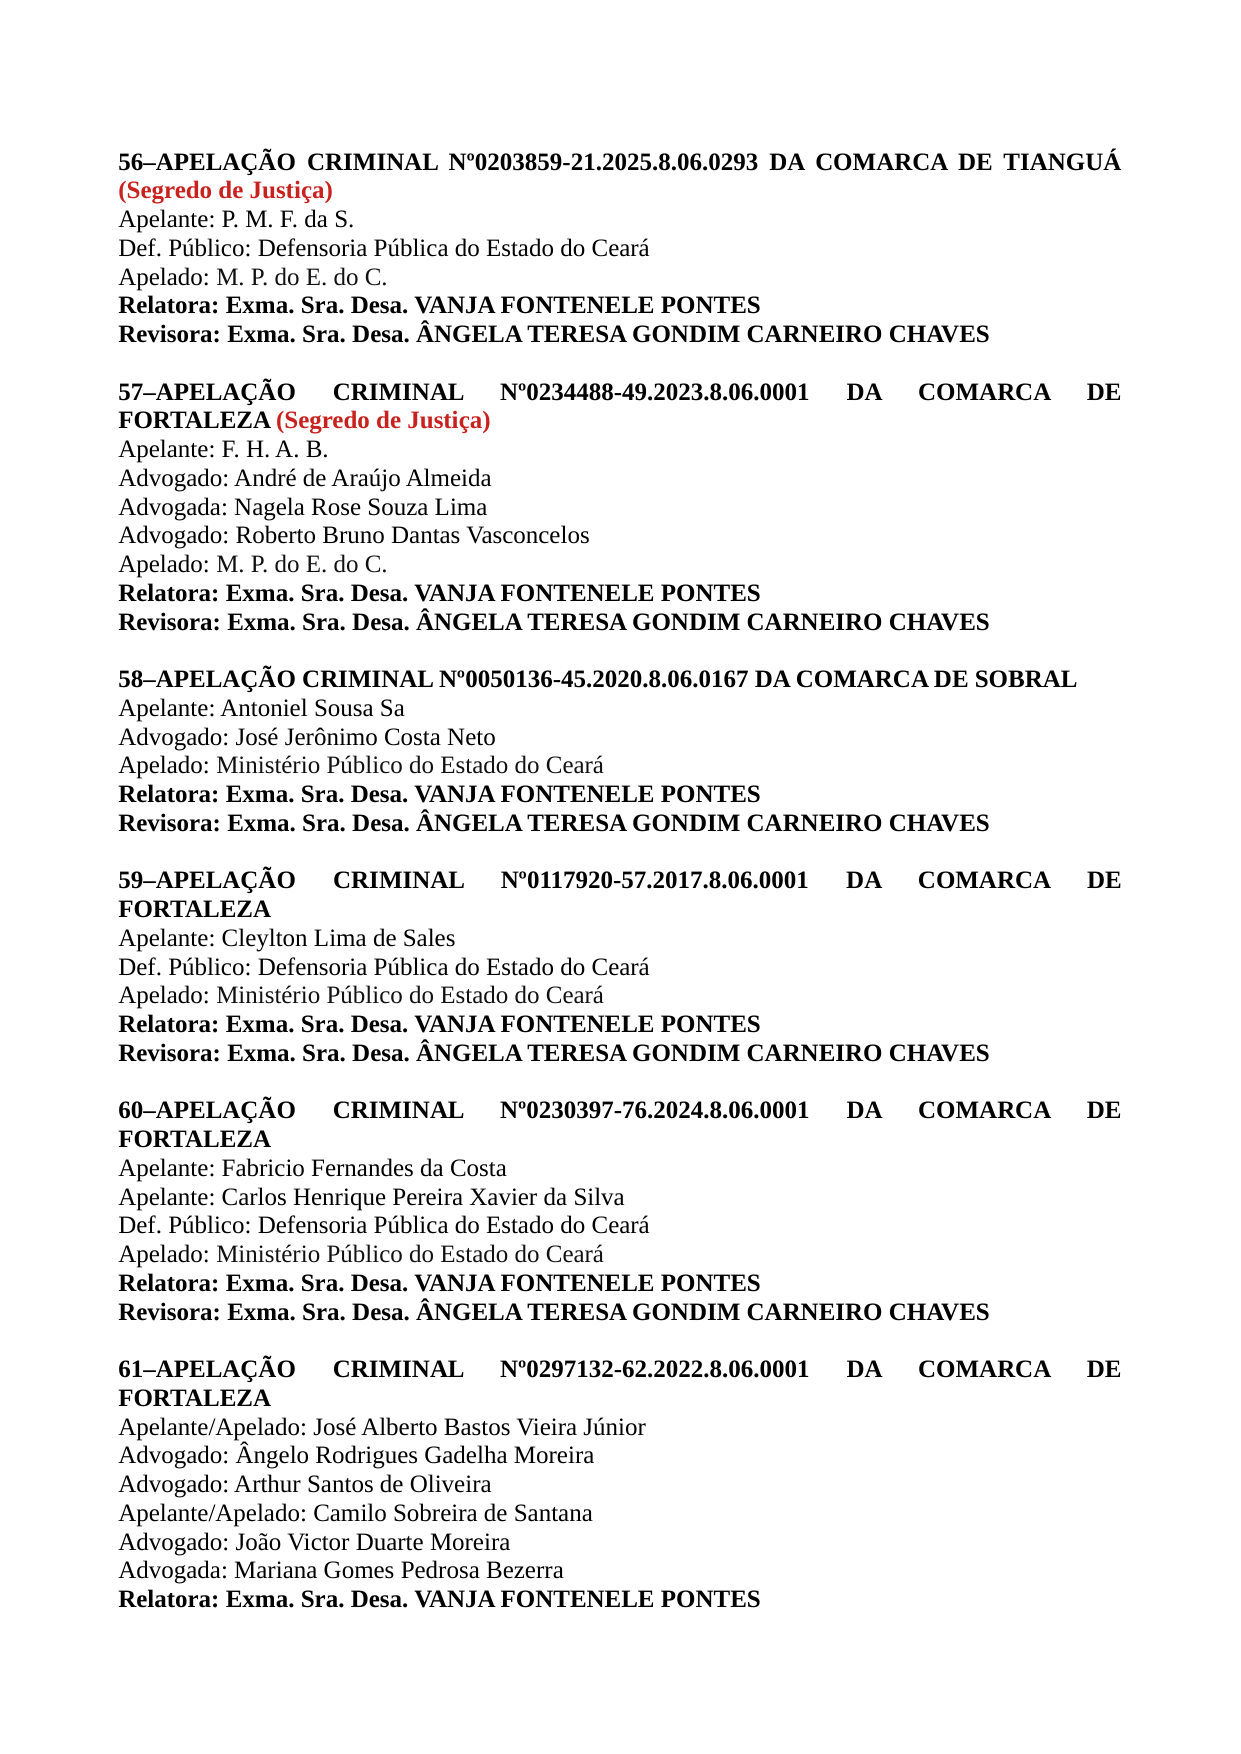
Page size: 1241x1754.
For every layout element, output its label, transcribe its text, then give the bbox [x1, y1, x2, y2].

text 61–APELAÇÃO CRIMINAL Nº0297132-62.2022.8.06.0001 DA COMARCA DE FORTALEZA [118, 1354, 1122, 1412]
text Apelante: Carlos Henrique Pereira Xavier da Silva [118, 1182, 1122, 1211]
text Apelante: P. M. F. da S. [118, 204, 1122, 233]
text Apelante: Cleylton Lima de Sales [118, 923, 1122, 952]
text Apelado: Ministério Público do Estado do Ceará [118, 981, 1122, 1009]
text Revisora: Exma. Sra. Desa. ÂNGELA TERESA GONDIM CARNEIRO CHAVES [118, 319, 1122, 348]
text Apelante/Apelado: José Alberto Bastos Vieira Júnior [118, 1412, 1122, 1441]
text Advogado: João Victor Duarte Moreira [118, 1527, 1122, 1556]
text Apelante: Fabricio Fernandes da Costa [118, 1153, 1122, 1182]
text 60–APELAÇÃO CRIMINAL Nº0230397-76.2024.8.06.0001 DA COMARCA DE FORTALEZA [118, 1096, 1122, 1153]
text Def. Público: Defensoria Pública do Estado do Ceará [118, 1211, 1122, 1239]
text Advogado: José Jerônimo Costa Neto [118, 722, 1122, 751]
text 59–APELAÇÃO CRIMINAL Nº0117920-57.2017.8.06.0001 DA COMARCA DE FORTALEZA [118, 866, 1122, 923]
text Def. Público: Defensoria Pública do Estado do Ceará [118, 233, 1122, 262]
text Apelante: F. H. A. B. [118, 434, 1122, 463]
text Advogado: Arthur Santos de Oliveira [118, 1469, 1122, 1498]
text Apelante/Apelado: Camilo Sobreira de Santana [118, 1498, 1122, 1527]
text Apelado: M. P. do E. do C. [118, 262, 1122, 291]
text 57–APELAÇÃO CRIMINAL Nº0234488-49.2023.8.06.0001 DA COMARCA DE FORTALEZA (Segredo de Justiça) [118, 377, 1122, 434]
text Apelado: Ministério Público do Estado do Ceará [118, 751, 1122, 779]
text Revisora: Exma. Sra. Desa. ÂNGELA TERESA GONDIM CARNEIRO CHAVES [118, 1297, 1122, 1326]
text Relatora: Exma. Sra. Desa. VANJA FONTENELE PONTES [118, 1584, 1122, 1613]
text Revisora: Exma. Sra. Desa. ÂNGELA TERESA GONDIM CARNEIRO CHAVES [118, 1038, 1122, 1067]
text Revisora: Exma. Sra. Desa. ÂNGELA TERESA GONDIM CARNEIRO CHAVES [118, 808, 1122, 837]
text Advogado: Roberto Bruno Dantas Vasconcelos [118, 521, 1122, 549]
text Advogado: André de Araújo Almeida [118, 463, 1122, 492]
text Relatora: Exma. Sra. Desa. VANJA FONTENELE PONTES [118, 1009, 1122, 1038]
text Def. Público: Defensoria Pública do Estado do Ceará [118, 952, 1122, 981]
text Revisora: Exma. Sra. Desa. ÂNGELA TERESA GONDIM CARNEIRO CHAVES [118, 607, 1122, 636]
text Relatora: Exma. Sra. Desa. VANJA FONTENELE PONTES [118, 578, 1122, 607]
text Relatora: Exma. Sra. Desa. VANJA FONTENELE PONTES [118, 291, 1122, 319]
text Advogado: Ângelo Rodrigues Gadelha Moreira [118, 1441, 1122, 1469]
text Apelado: Ministério Público do Estado do Ceará [118, 1239, 1122, 1268]
text Advogada: Mariana Gomes Pedrosa Bezerra [118, 1556, 1122, 1584]
text 58–APELAÇÃO CRIMINAL Nº0050136-45.2020.8.06.0167 DA COMARCA DE SOBRAL [118, 664, 1122, 693]
text Apelante: Antoniel Sousa Sa [118, 693, 1122, 722]
text 56–APELAÇÃO CRIMINAL Nº0203859-21.2025.8.06.0293 DA COMARCA DE TIANGUÁ (Segredo de Justiça) [118, 147, 1122, 204]
text Apelado: M. P. do E. do C. [118, 549, 1122, 578]
text Advogada: Nagela Rose Souza Lima [118, 492, 1122, 521]
text Relatora: Exma. Sra. Desa. VANJA FONTENELE PONTES [118, 1268, 1122, 1297]
text Relatora: Exma. Sra. Desa. VANJA FONTENELE PONTES [118, 779, 1122, 808]
